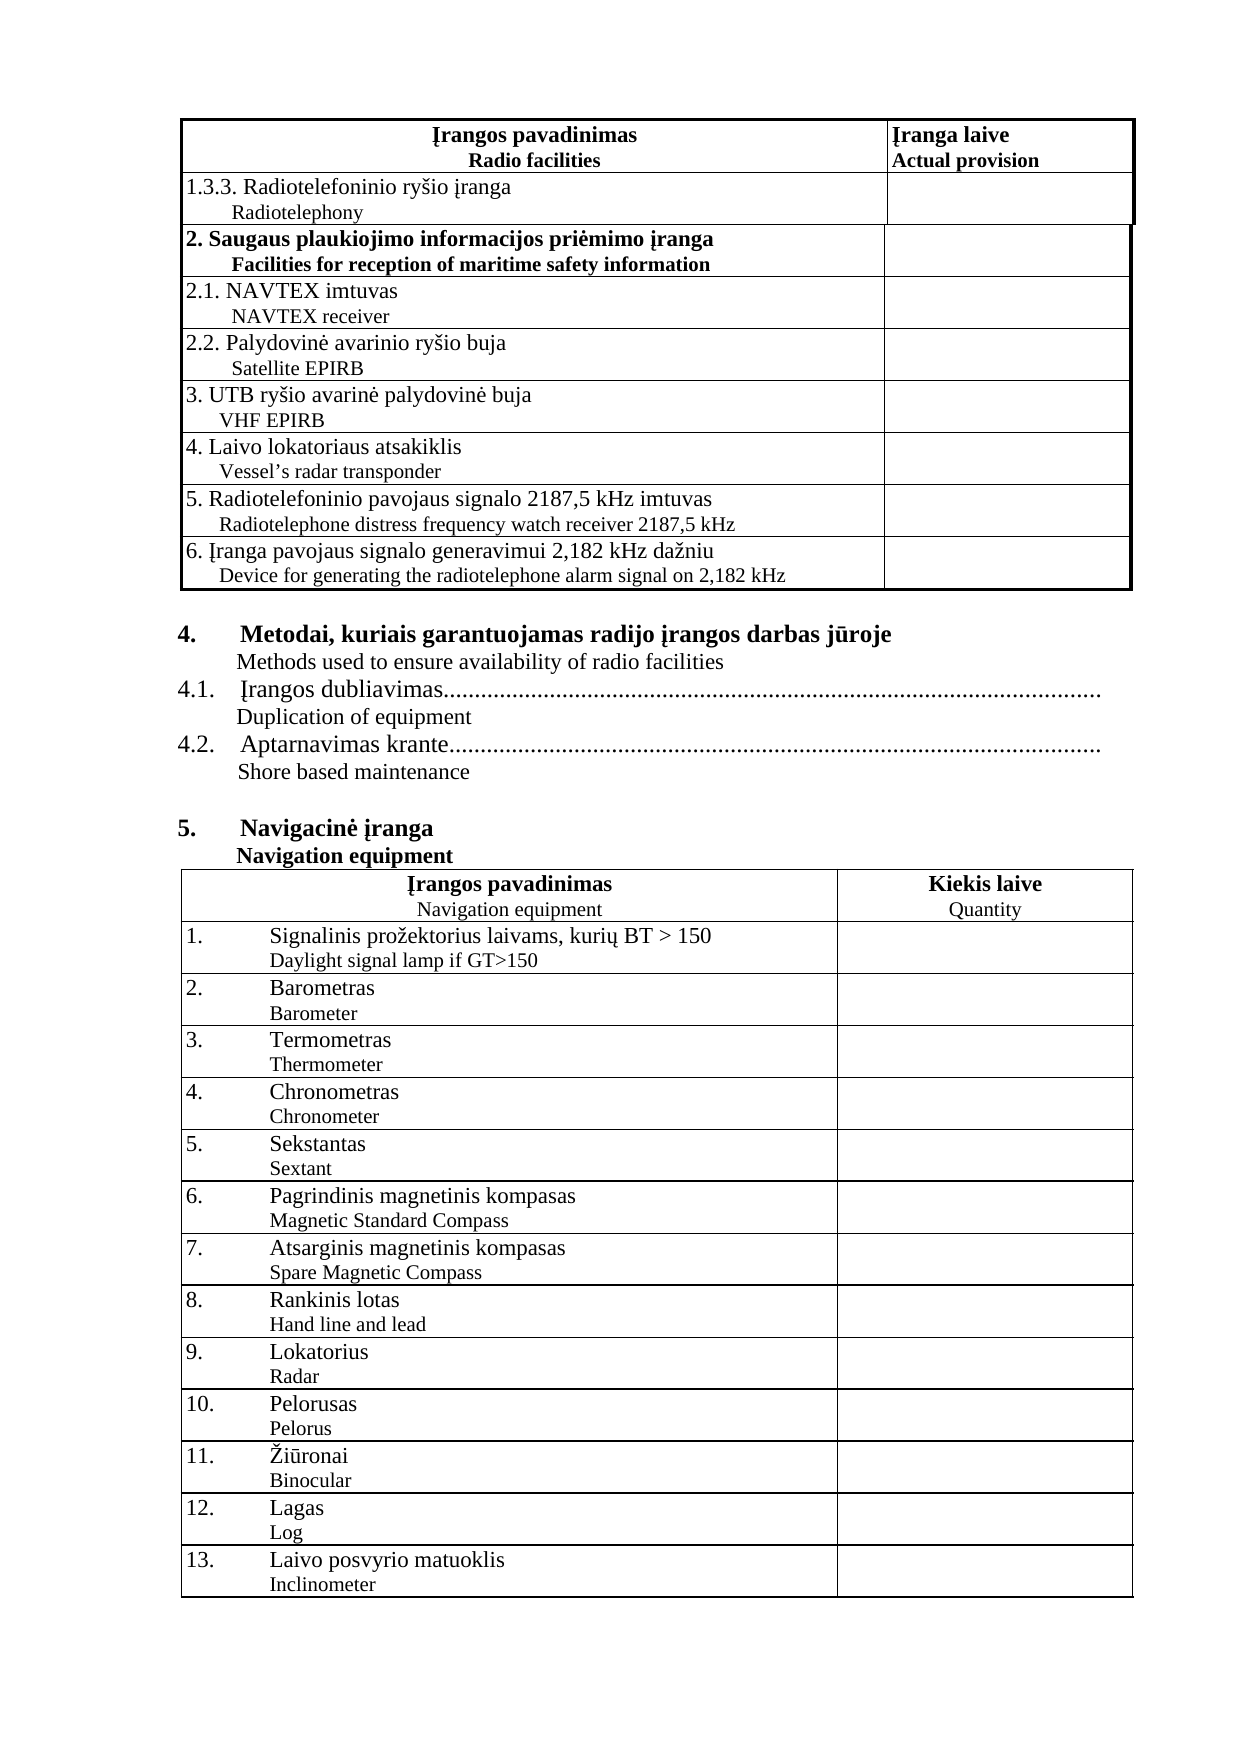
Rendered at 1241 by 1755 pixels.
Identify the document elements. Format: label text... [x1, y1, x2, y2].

table_cell 2. Saugaus plaukiojimo informacijos priėmimo įranga Facilities for reception of maritime safety information [183, 225, 231, 276]
table_cell [838, 1026, 1132, 1076]
text Duplication of equipment [236, 703, 1122, 729]
table_cell 3. [182, 1026, 265, 1076]
table_cell [885, 485, 1129, 536]
table_cell 3. UTB ryšio avarinė palydovinė buja VHF EPIRB [183, 381, 219, 432]
table_cell [838, 1078, 1132, 1128]
text Shore based maintenance [237, 758, 1122, 785]
table_cell 2. [182, 974, 265, 1024]
table_cell 7. [182, 1234, 265, 1284]
table_cell [838, 1286, 1132, 1336]
table_cell [838, 1182, 1132, 1232]
table_cell 2.1. NAVTEX imtuvas NAVTEX receiver [183, 277, 231, 328]
table_cell [838, 1442, 1132, 1492]
table_cell 1. [182, 922, 265, 972]
table_cell 10. [182, 1390, 265, 1440]
table_cell Lagas Log [265, 1494, 269, 1544]
table_cell [888, 173, 1132, 224]
table_cell [885, 381, 1129, 432]
table_cell [838, 1338, 1132, 1388]
table_cell [838, 1234, 1132, 1284]
table_cell [885, 433, 1129, 483]
table_cell 1.3.3. Radiotelefoninio ryšio įranga Radiotelephony [183, 173, 231, 224]
table_cell [885, 277, 1129, 328]
table_cell 4. Laivo lokatoriaus atsakiklis Vessel’s radar transponder [183, 433, 219, 483]
table_cell [838, 1390, 1132, 1440]
table_cell 5. [182, 1130, 265, 1180]
table_cell [838, 974, 1132, 1024]
table_cell [838, 922, 1132, 972]
text 5. Navigacinė įranga [177, 813, 1122, 842]
table_cell 8. [182, 1286, 265, 1336]
table_cell [838, 1546, 1132, 1596]
table_cell 13. [182, 1546, 265, 1596]
table_cell 4. [182, 1078, 265, 1128]
table_cell [885, 537, 1129, 587]
table_cell 6. [182, 1182, 265, 1232]
table_cell 9. [182, 1338, 265, 1388]
table_cell 11. [182, 1442, 265, 1492]
table_cell [838, 1494, 1132, 1544]
text 4.2. Aptarnavimas krante [177, 729, 1122, 758]
text Navigation equipment [236, 842, 1122, 868]
table_cell [885, 225, 1129, 276]
table_cell 12. [182, 1494, 265, 1544]
text 4. Metodai, kuriais garantuojamas radijo įrangos darbas jūroje [177, 619, 1122, 648]
table_cell 2.2. Palydovinė avarinio ryšio buja Satellite EPIRB [183, 329, 231, 379]
table_cell [885, 329, 1129, 379]
text 4.1. Įrangos dubliavimas [177, 674, 1122, 703]
text Methods used to ensure availability of radio facilities [236, 648, 1122, 674]
table_cell Lagas Log [833, 1494, 837, 1544]
table_cell [838, 1130, 1132, 1180]
